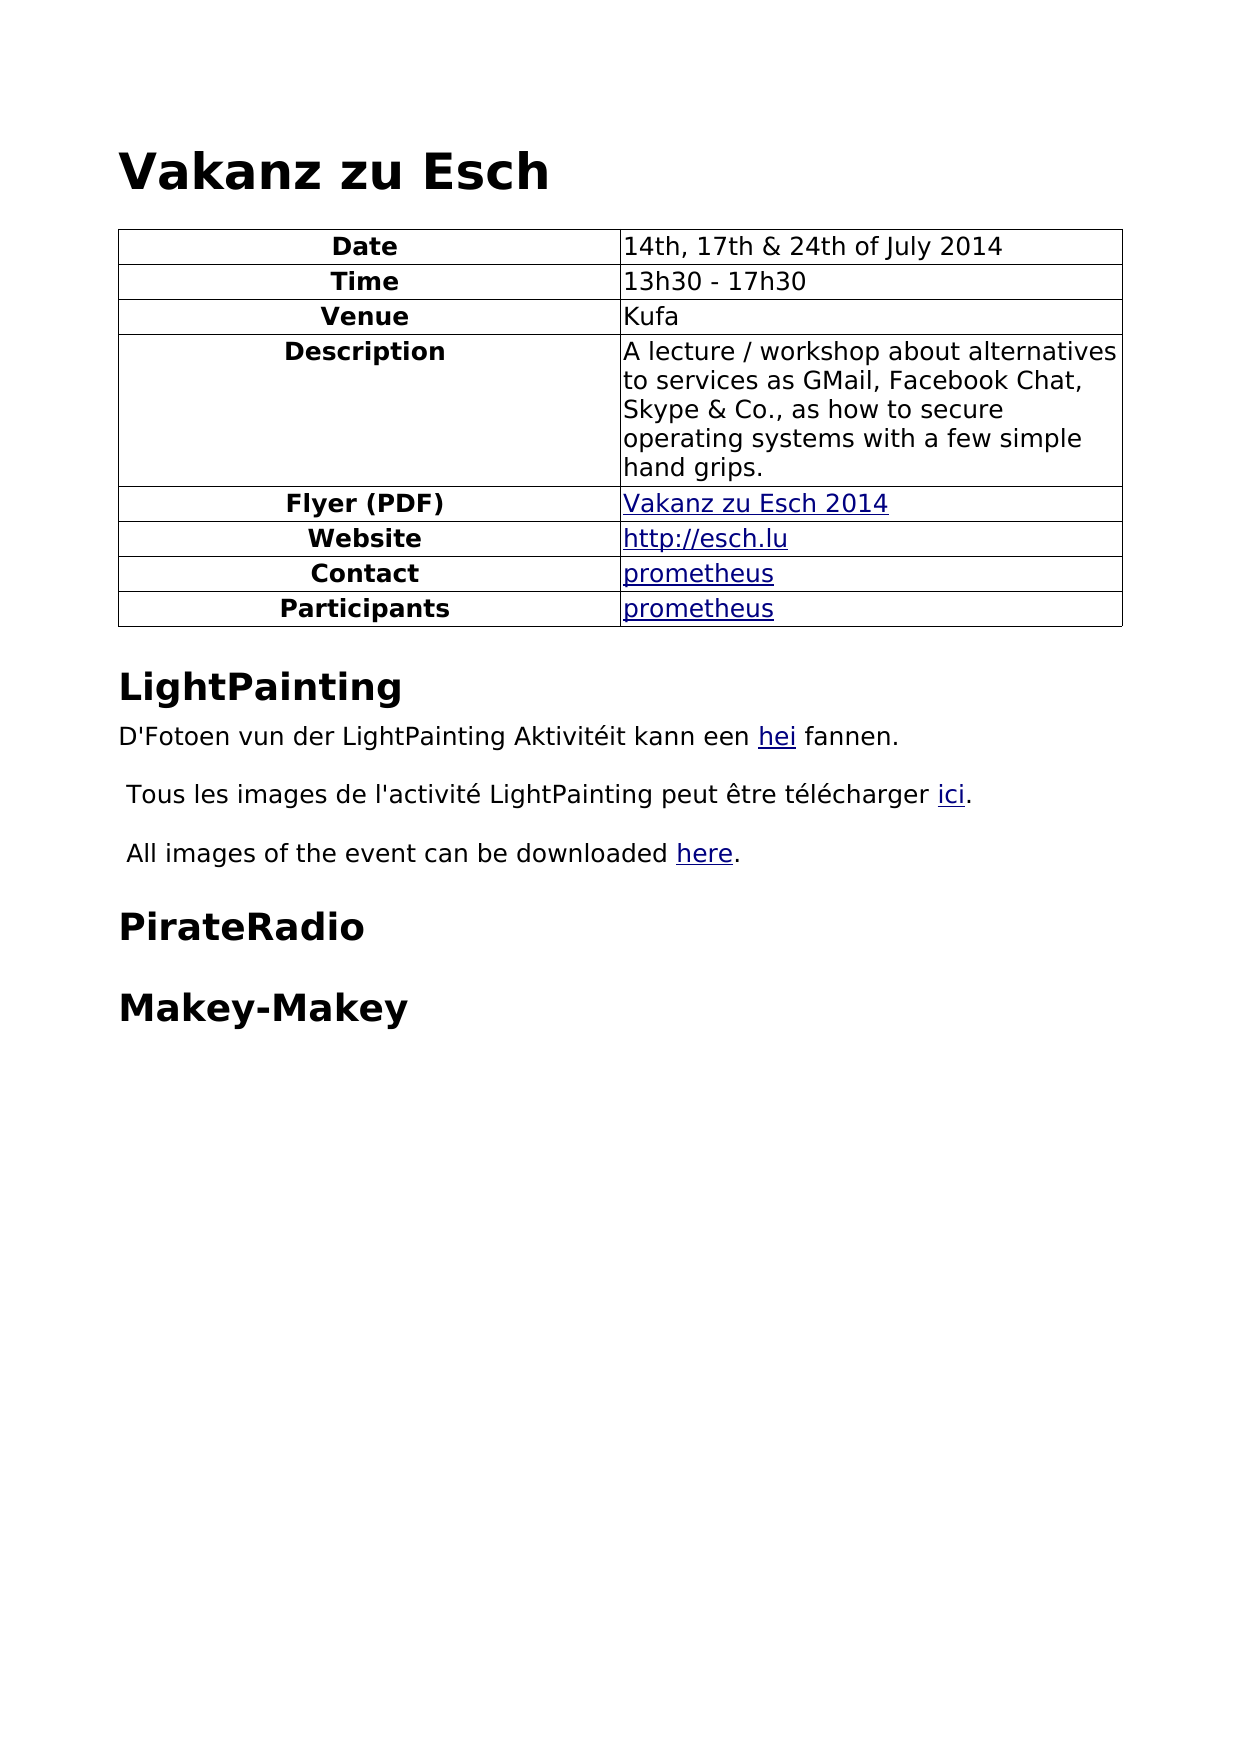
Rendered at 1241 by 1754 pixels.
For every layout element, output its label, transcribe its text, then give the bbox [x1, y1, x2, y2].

text D'Fotoen vun der LightPainting Aktivitéit kann een hei fannen. Tous les images de l'activité LightPainting peut être télécharger ici. All images of the event can be downloaded here. [118, 722, 1122, 868]
table_cell Participants [119, 592, 620, 626]
subtitle Makey-Makey [118, 987, 1122, 1030]
subtitle LightPainting [118, 666, 1122, 710]
subtitle Vakanz zu Esch [118, 143, 1122, 201]
table_cell Kufa [621, 300, 1122, 334]
table_cell Description [119, 335, 620, 486]
table_cell A lecture / workshop about alternatives to services as GMail, Facebook Chat, Skype & Co., as how to secure operating systems with a few simple hand grips. [621, 335, 1122, 486]
table_header 14th, 17th & 24th of July 2014 [621, 230, 1122, 264]
table_cell Website [119, 522, 620, 556]
table_cell Contact [119, 557, 620, 591]
table_cell Vakanz zu Esch 2014 [621, 487, 1122, 521]
table_cell prometheus [621, 557, 1122, 591]
table_cell Flyer (PDF) [119, 487, 620, 521]
table_cell Time [119, 265, 620, 299]
table_cell Venue [119, 300, 620, 334]
subtitle PirateRadio [118, 906, 1122, 949]
table_cell http://esch.lu [621, 522, 1122, 556]
table_header Date [119, 230, 620, 264]
table_cell 13h30 - 17h30 [621, 265, 1122, 299]
table_cell prometheus [621, 592, 1122, 626]
